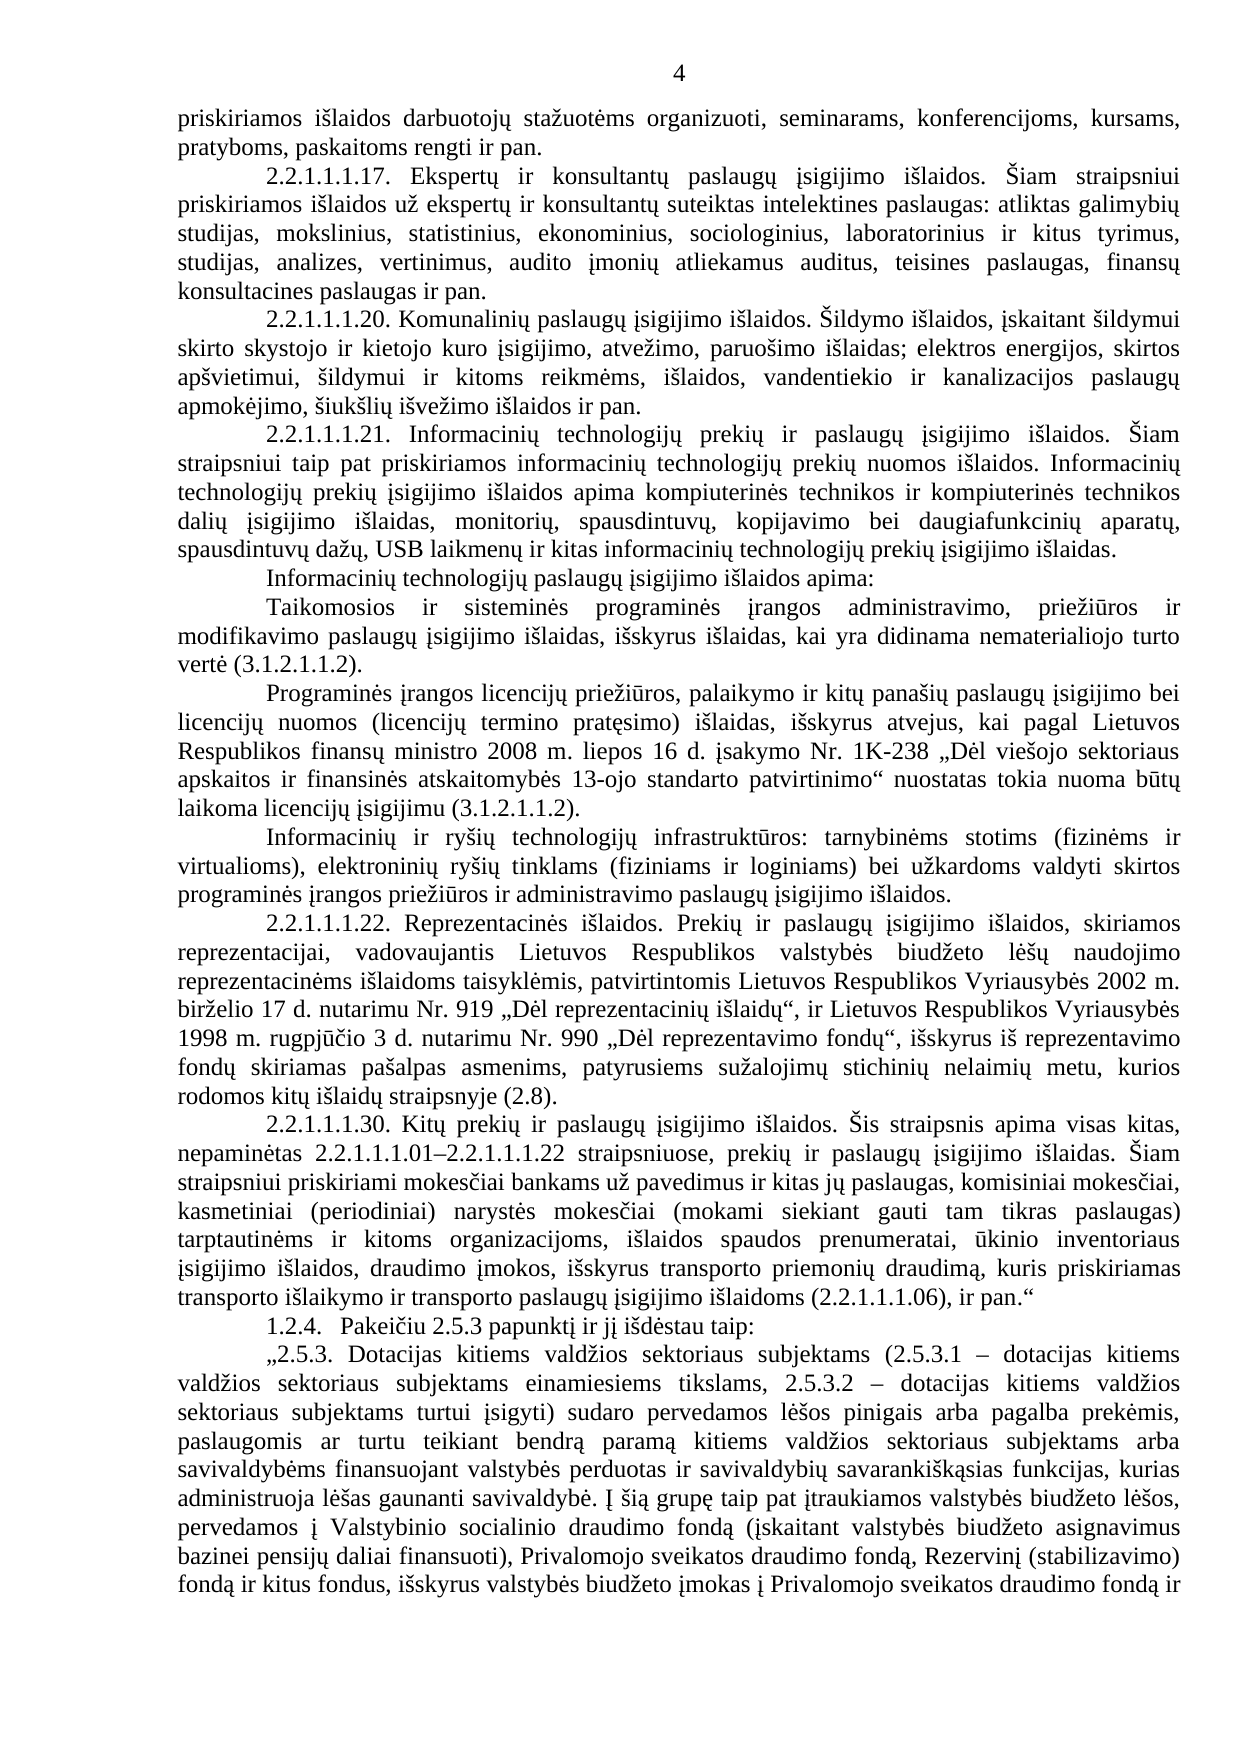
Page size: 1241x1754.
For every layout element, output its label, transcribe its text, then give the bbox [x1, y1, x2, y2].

text 2.2.1.1.1.21. Informacinių technologijų prekių ir paslaugų įsigijimo išlaidos. Šiam straipsniui taip pat priskiriamos informacinių technologijų prekių nuomos išlaidos. Informacinių technologijų prekių įsigijimo išlaidos apima kompiuterinės technikos ir kompiuterinės technikos dalių įsigijimo išlaidas, monitorių, spausdintuvų, kopijavimo bei daugiafunkcinių aparatų, spausdintuvų dažų, USB laikmenų ir kitas informacinių technologijų prekių įsigijimo išlaidas. [177, 419, 1181, 563]
text Programinės įrangos licencijų priežiūros, palaikymo ir kitų panašių paslaugų įsigijimo bei licencijų nuomos (licencijų termino pratęsimo) išlaidas, išskyrus atvejus, kai pagal Lietuvos Respublikos finansų ministro 2008 m. liepos 16 d. įsakymo Nr. 1K-238 „Dėl viešojo sektoriaus apskaitos ir finansinės atskaitomybės 13-ojo standarto patvirtinimo“ nuostatas tokia nuoma būtų laikoma licencijų įsigijimu (3.1.2.1.1.2). [177, 678, 1181, 822]
text 2.2.1.1.1.17. Ekspertų ir konsultantų paslaugų įsigijimo išlaidos. Šiam straipsniui priskiriamos išlaidos už ekspertų ir konsultantų suteiktas intelektines paslaugas: atliktas galimybių studijas, mokslinius, statistinius, ekonominius, sociologinius, laboratorinius ir kitus tyrimus, studijas, analizes, vertinimus, audito įmonių atliekamus auditus, teisines paslaugas, finansų konsultacines paslaugas ir pan. [177, 161, 1181, 304]
text „2.5.3. Dotacijas kitiems valdžios sektoriaus subjektams (2.5.3.1 – dotacijas kitiems valdžios sektoriaus subjektams einamiesiems tikslams, 2.5.3.2 – dotacijas kitiems valdžios sektoriaus subjektams turtui įsigyti) sudaro pervedamos lėšos pinigais arba pagalba prekėmis, paslaugomis ar turtu teikiant bendrą paramą kitiems valdžios sektoriaus subjektams arba savivaldybėms finansuojant valstybės perduotas ir savivaldybių savarankiškąsias funkcijas, kurias administruoja lėšas gaunanti savivaldybė. Į šią grupę taip pat įtraukiamos valstybės biudžeto lėšos, pervedamos į Valstybinio socialinio draudimo fondą (įskaitant valstybės biudžeto asignavimus bazinei pensijų daliai finansuoti), Privalomojo sveikatos draudimo fondą, Rezervinį (stabilizavimo) fondą ir kitus fondus, išskyrus valstybės biudžeto įmokas į Privalomojo sveikatos draudimo fondą ir [177, 1339, 1181, 1598]
text 2.2.1.1.1.30. Kitų prekių ir paslaugų įsigijimo išlaidos. Šis straipsnis apima visas kitas, nepaminėtas 2.2.1.1.1.01–2.2.1.1.1.22 straipsniuose, prekių ir paslaugų įsigijimo išlaidas. Šiam straipsniui priskiriami mokesčiai bankams už pavedimus ir kitas jų paslaugas, komisiniai mokesčiai, kasmetiniai (periodiniai) narystės mokesčiai (mokami siekiant gauti tam tikras paslaugas) tarptautinėms ir kitoms organizacijoms, išlaidos spaudos prenumeratai, ūkinio inventoriaus įsigijimo išlaidos, draudimo įmokos, išskyrus transporto priemonių draudimą, kuris priskiriamas transporto išlaikymo ir transporto paslaugų įsigijimo išlaidoms (2.2.1.1.1.06), ir pan.“ [177, 1109, 1181, 1311]
text 2.2.1.1.1.20. Komunalinių paslaugų įsigijimo išlaidos. Šildymo išlaidos, įskaitant šildymui skirto skystojo ir kietojo kuro įsigijimo, atvežimo, paruošimo išlaidas; elektros energijos, skirtos apšvietimui, šildymui ir kitoms reikmėms, išlaidos, vandentiekio ir kanalizacijos paslaugų apmokėjimo, šiukšlių išvežimo išlaidos ir pan. [177, 304, 1181, 419]
text priskiriamos išlaidos darbuotojų stažuotėms organizuoti, seminarams, konferencijoms, kursams, pratyboms, paskaitoms rengti ir pan. [177, 103, 1181, 161]
text 1.2.4. Pakeičiu 2.5.3 papunktį ir jį išdėstau taip: [177, 1311, 1181, 1339]
text 2.2.1.1.1.22. Reprezentacinės išlaidos. Prekių ir paslaugų įsigijimo išlaidos, skiriamos reprezentacijai, vadovaujantis Lietuvos Respublikos valstybės biudžeto lėšų naudojimo reprezentacinėms išlaidoms taisyklėmis, patvirtintomis Lietuvos Respublikos Vyriausybės 2002 m. birželio 17 d. nutarimu Nr. 919 „Dėl reprezentacinių išlaidų“, ir Lietuvos Respublikos Vyriausybės 1998 m. rugpjūčio 3 d. nutarimu Nr. 990 „Dėl reprezentavimo fondų“, išskyrus iš reprezentavimo fondų skiriamas pašalpas asmenims, patyrusiems sužalojimų stichinių nelaimių metu, kurios rodomos kitų išlaidų straipsnyje (2.8). [177, 908, 1181, 1109]
text Informacinių technologijų paslaugų įsigijimo išlaidos apima: [177, 563, 1181, 592]
text Taikomosios ir sisteminės programinės įrangos administravimo, priežiūros ir modifikavimo paslaugų įsigijimo išlaidas, išskyrus išlaidas, kai yra didinama nematerialiojo turto vertė (3.1.2.1.1.2). [177, 592, 1181, 678]
text Informacinių ir ryšių technologijų infrastruktūros: tarnybinėms stotims (fizinėms ir virtualioms), elektroninių ryšių tinklams (fiziniams ir loginiams) bei užkardoms valdyti skirtos programinės įrangos priežiūros ir administravimo paslaugų įsigijimo išlaidos. [177, 822, 1181, 908]
